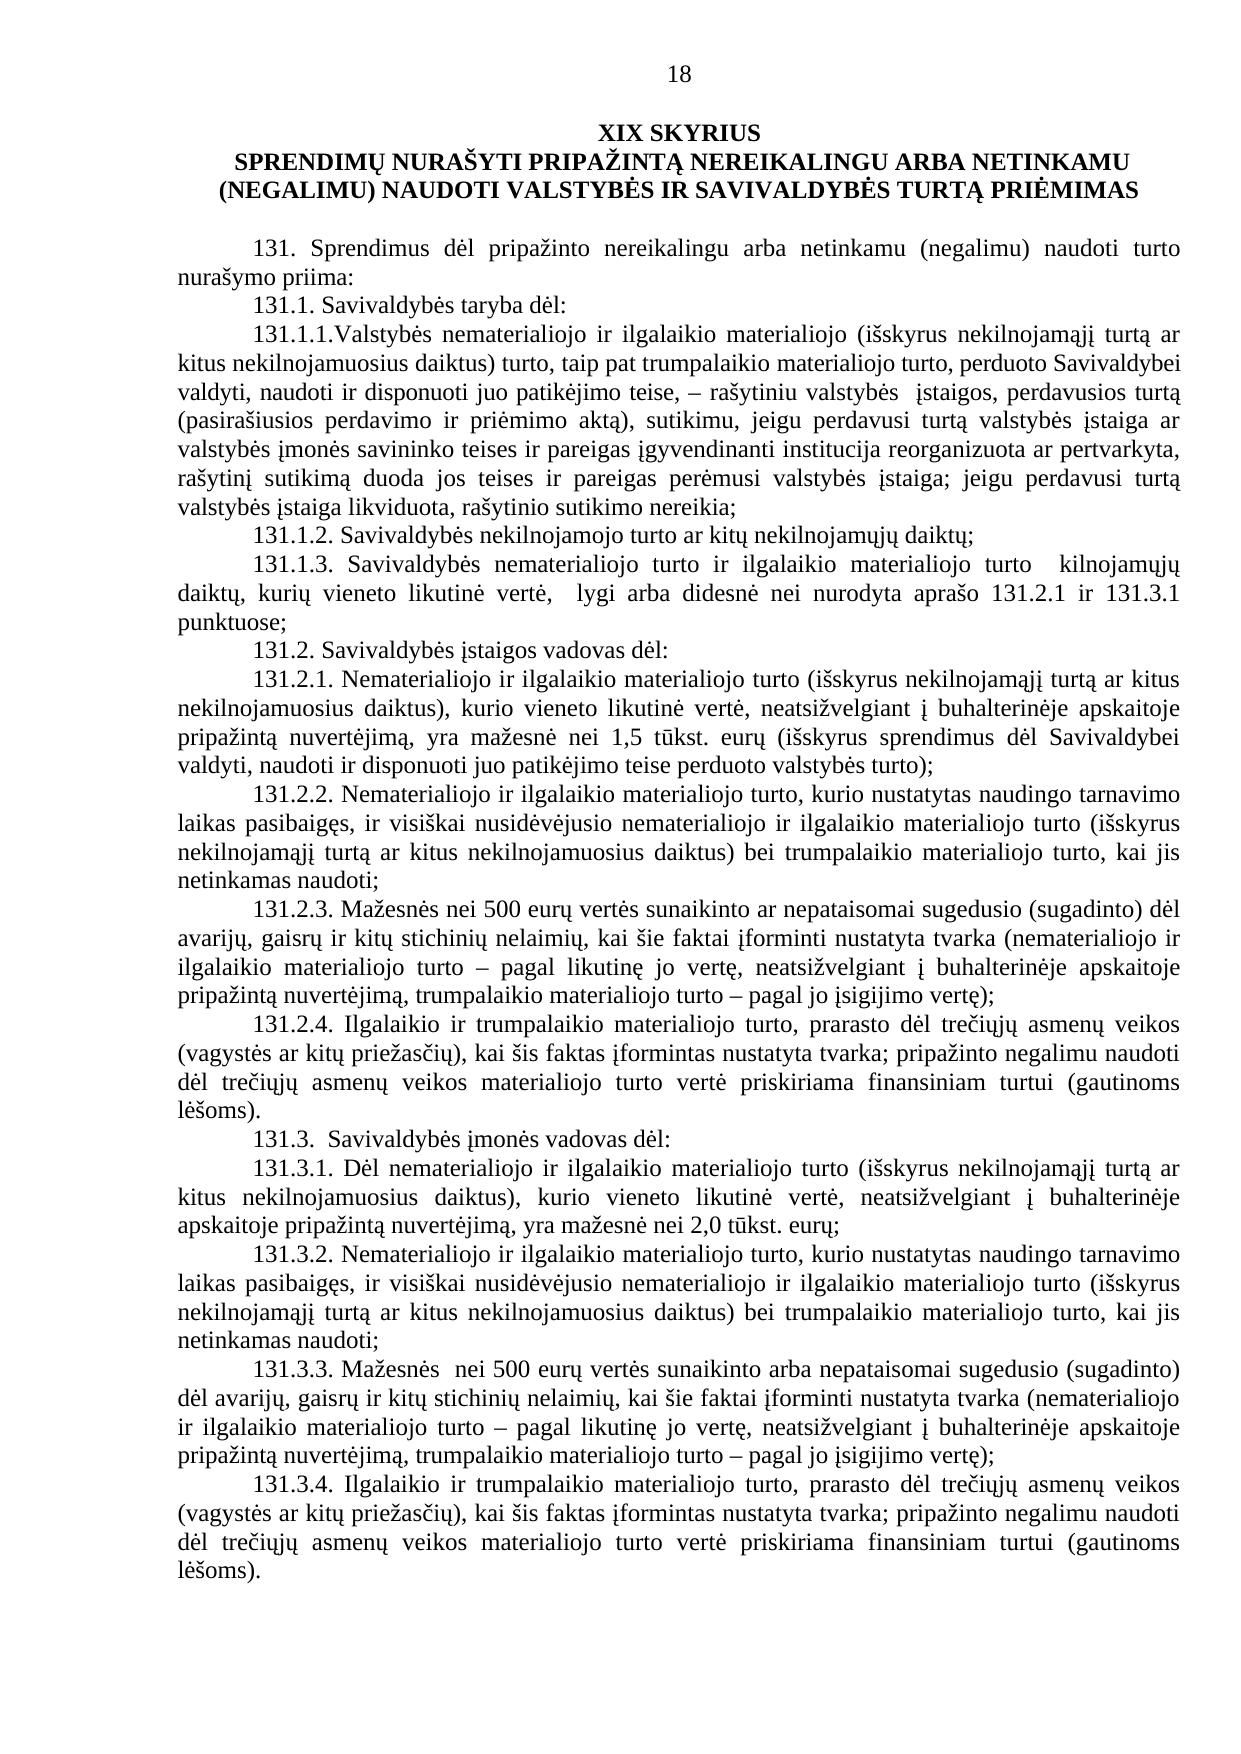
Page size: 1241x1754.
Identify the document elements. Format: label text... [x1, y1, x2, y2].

text 131.2.4. Ilgalaikio ir trumpalaikio materialiojo turto, prarasto dėl trečiųjų asmenų veikos (vagystės ar kitų priežasčių), kai šis faktas įformintas nustatyta tvarka; pripažinto negalimu naudoti dėl trečiųjų asmenų veikos materialiojo turto vertė priskiriama finansiniam turtui (gautinoms lėšoms). [177, 1009, 1181, 1124]
text 131.2.3. Mažesnės nei 500 eurų vertės sunaikinto ar nepataisomai sugedusio (sugadinto) dėl avarijų, gaisrų ir kitų stichinių nelaimių, kai šie faktai įforminti nustatyta tvarka (nematerialiojo ir ilgalaikio materialiojo turto – pagal likutinę jo vertę, neatsižvelgiant į buhalterinėje apskaitoje pripažintą nuvertėjimą, trumpalaikio materialiojo turto – pagal jo įsigijimo vertę); [177, 894, 1181, 1009]
text 131.3.1. Dėl nematerialiojo ir ilgalaikio materialiojo turto (išskyrus nekilnojamąjį turtą ar kitus nekilnojamuosius daiktus), kurio vieneto likutinė vertė, neatsižvelgiant į buhalterinėje apskaitoje pripažintą nuvertėjimą, yra mažesnė nei 2,0 tūkst. eurų; [177, 1153, 1181, 1239]
text 131.3.4. Ilgalaikio ir trumpalaikio materialiojo turto, prarasto dėl trečiųjų asmenų veikos (vagystės ar kitų priežasčių), kai šis faktas įformintas nustatyta tvarka; pripažinto negalimu naudoti dėl trečiųjų asmenų veikos materialiojo turto vertė priskiriama finansiniam turtui (gautinoms lėšoms). [177, 1469, 1181, 1584]
text 131.3. Savivaldybės įmonės vadovas dėl: [177, 1124, 1181, 1153]
text 131.2.2. Nematerialiojo ir ilgalaikio materialiojo turto, kurio nustatytas naudingo tarnavimo laikas pasibaigęs, ir visiškai nusidėvėjusio nematerialiojo ir ilgalaikio materialiojo turto (išskyrus nekilnojamąjį turtą ar kitus nekilnojamuosius daiktus) bei trumpalaikio materialiojo turto, kai jis netinkamas naudoti; [177, 779, 1181, 894]
text 131.1. Savivaldybės taryba dėl: [177, 291, 1181, 319]
text 131.2. Savivaldybės įstaigos vadovas dėl: [177, 636, 1181, 664]
text 131.2.1. Nematerialiojo ir ilgalaikio materialiojo turto (išskyrus nekilnojamąjį turtą ar kitus nekilnojamuosius daiktus), kurio vieneto likutinė vertė, neatsižvelgiant į buhalterinėje apskaitoje pripažintą nuvertėjimą, yra mažesnė nei 1,5 tūkst. eurų (išskyrus sprendimus dėl Savivaldybei valdyti, naudoti ir disponuoti juo patikėjimo teise perduoto valstybės turto); [177, 664, 1181, 779]
text XIX SKYRIUS [177, 118, 1181, 147]
text 131. Sprendimus dėl pripažinto nereikalingu arba netinkamu (negalimu) naudoti turto nurašymo priima: [177, 233, 1181, 291]
text 131.1.2. Savivaldybės nekilnojamojo turto ar kitų nekilnojamųjų daiktų; [177, 521, 1181, 549]
text SPRENDIMŲ NURAŠYTI PRIPAŽINTĄ NEREIKALINGU ARBA NETINKAMU (NEGALIMU) NAUDOTI VALSTYBĖS IR SAVIVALDYBĖS TURTĄ PRIĖMIMAS [177, 147, 1181, 204]
text 131.3.3. Mažesnės nei 500 eurų vertės sunaikinto arba nepataisomai sugedusio (sugadinto) dėl avarijų, gaisrų ir kitų stichinių nelaimių, kai šie faktai įforminti nustatyta tvarka (nematerialiojo ir ilgalaikio materialiojo turto – pagal likutinę jo vertę, neatsižvelgiant į buhalterinėje apskaitoje pripažintą nuvertėjimą, trumpalaikio materialiojo turto – pagal jo įsigijimo vertę); [177, 1354, 1181, 1469]
text 131.3.2. Nematerialiojo ir ilgalaikio materialiojo turto, kurio nustatytas naudingo tarnavimo laikas pasibaigęs, ir visiškai nusidėvėjusio nematerialiojo ir ilgalaikio materialiojo turto (išskyrus nekilnojamąjį turtą ar kitus nekilnojamuosius daiktus) bei trumpalaikio materialiojo turto, kai jis netinkamas naudoti; [177, 1239, 1181, 1354]
text 131.1.3. Savivaldybės nematerialiojo turto ir ilgalaikio materialiojo turto kilnojamųjų daiktų, kurių vieneto likutinė vertė, lygi arba didesnė nei nurodyta aprašo 131.2.1 ir 131.3.1 punktuose; [177, 549, 1181, 636]
text 131.1.1.Valstybės nematerialiojo ir ilgalaikio materialiojo (išskyrus nekilnojamąjį turtą ar kitus nekilnojamuosius daiktus) turto, taip pat trumpalaikio materialiojo turto, perduoto Savivaldybei valdyti, naudoti ir disponuoti juo patikėjimo teise, – rašytiniu valstybės įstaigos, perdavusios turtą (pasirašiusios perdavimo ir priėmimo aktą), sutikimu, jeigu perdavusi turtą valstybės įstaiga ar valstybės įmonės savininko teises ir pareigas įgyvendinanti institucija reorganizuota ar pertvarkyta, rašytinį sutikimą duoda jos teises ir pareigas perėmusi valstybės įstaiga; jeigu perdavusi turtą valstybės įstaiga likviduota, rašytinio sutikimo nereikia; [177, 319, 1181, 521]
